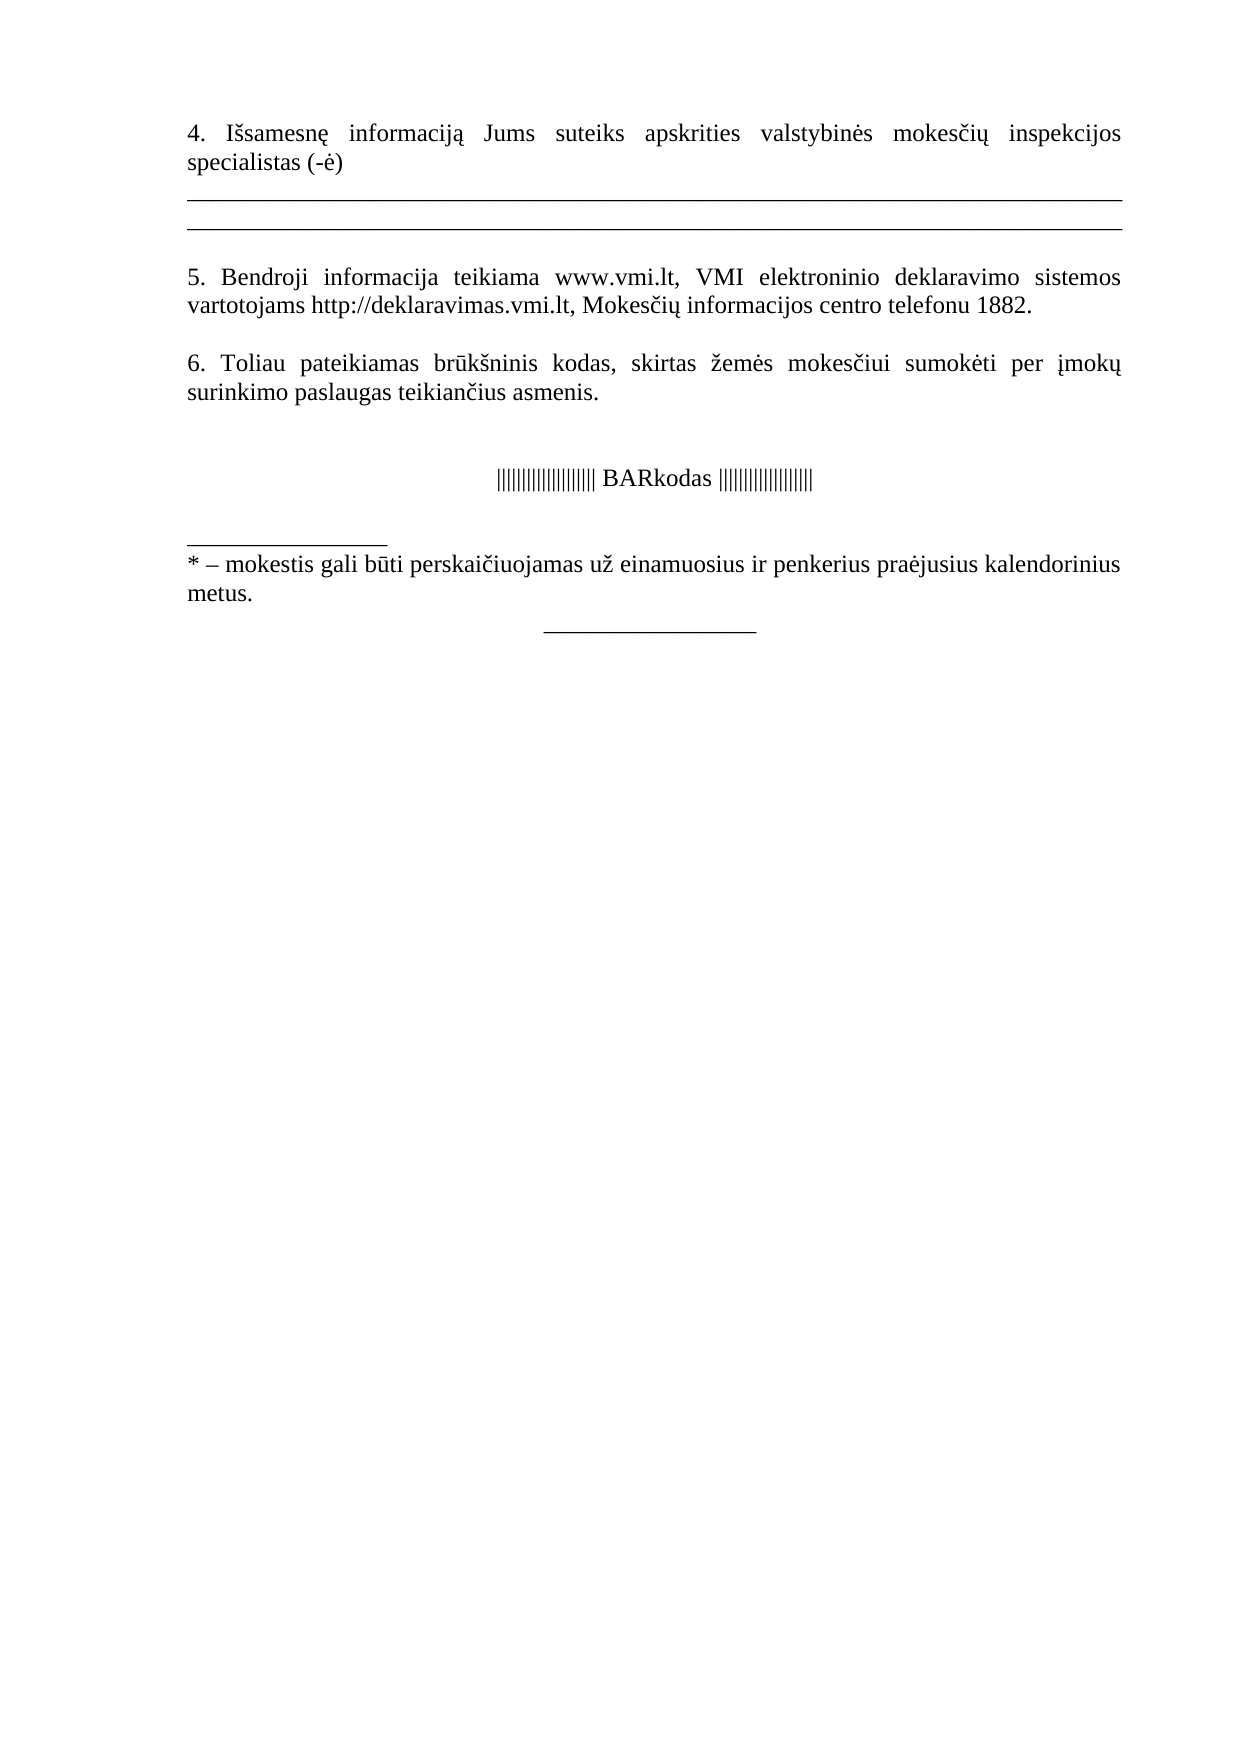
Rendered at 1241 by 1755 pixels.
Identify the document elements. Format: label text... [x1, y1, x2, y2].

text _ [187, 204, 1122, 229]
text * – mokestis gali būti perskaičiuojamas už einamuosius ir penkerius praėjusius kalendorinius metus. [187, 549, 1122, 607]
text _________________ [177, 607, 1122, 636]
text 5. Bendroji informacija teikiama www.vmi.lt, VMI elektroninio deklaravimo sistemos vartotojams http://deklaravimas.vmi.lt, Mokesčių informacijos centro telefonu 1882. [187, 262, 1122, 319]
text ________________ [187, 521, 1122, 549]
text 4. Išsamesnę informaciją Jums suteiks apskrities valstybinės mokesčių inspekcijos specialistas (-ė) [187, 118, 1122, 176]
text _ [187, 176, 1122, 200]
text 6. Toliau pateikiamas brūkšninis kodas, skirtas žemės mokesčiui sumokėti per įmokų surinkimo paslaugas teikiančius asmenis. [187, 348, 1122, 406]
text |||||||||||||||||||| BARkodas ||||||||||||||||||| [187, 463, 1122, 492]
